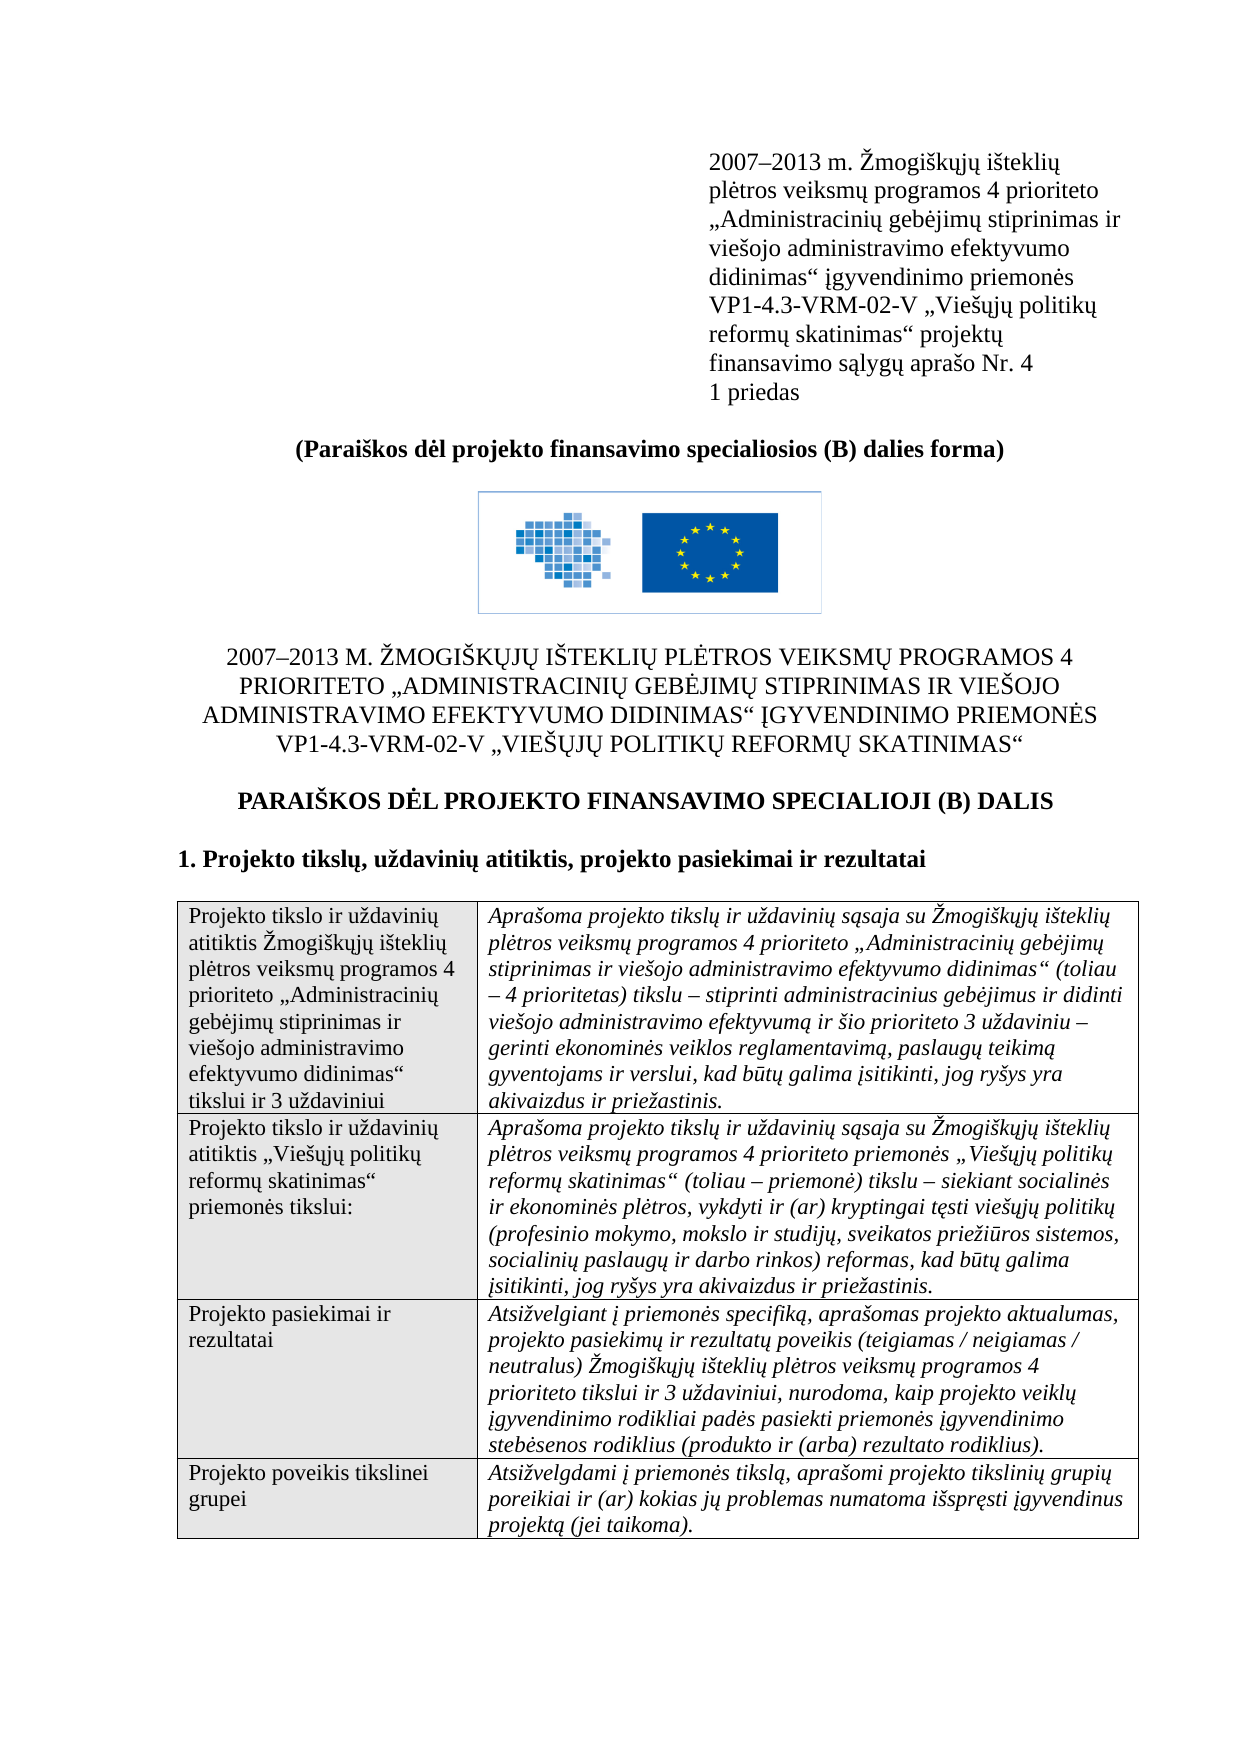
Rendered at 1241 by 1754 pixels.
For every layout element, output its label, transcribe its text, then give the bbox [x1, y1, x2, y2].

table_cell Projekto tikslo ir uždavinių atitiktis „Viešųjų politikų reformų skatinimas“ priemonės tikslui: [178, 1114, 477, 1299]
text PARAIŠKOS DĖL PROJEKTO FINANSAVIMO SPECIALIOJI (B) DALIS [237, 786, 1122, 815]
table_cell Projekto poveikis tikslinei grupei [178, 1459, 477, 1538]
text didinimas“ įgyvendinimo priemonės [177, 262, 1122, 291]
text VP1-4.3-VRM-02-V „Viešųjų politikų [177, 291, 1122, 319]
text reformų skatinimas“ projektų [177, 319, 1122, 348]
table_header Aprašoma projekto tikslų ir uždavinių sąsaja su Žmogiškųjų išteklių plėtros veiksmų programos 4 prioriteto „Administracinių gebėjimų stiprinimas ir viešojo administravimo efektyvumo didinimas“ (toliau – 4 prioritetas) tikslu – stiprinti administracinius gebėjimus ir didinti viešojo administravimo efektyvumą ir šio prioriteto 3 uždaviniu – gerinti ekonominės veiklos reglamentavimą, paslaugų teikimą gyventojams ir verslui, kad būtų galima įsitikinti, jog ryšys yra akivaizdus ir priežastinis. [478, 902, 1138, 1113]
table_header Projekto tikslo ir uždavinių atitiktis Žmogiškųjų išteklių plėtros veiksmų programos 4 prioriteto „Administracinių gebėjimų stiprinimas ir viešojo administravimo efektyvumo didinimas“ tikslui ir 3 uždaviniui [178, 902, 477, 1113]
text „Administracinių gebėjimų stiprinimas ir [177, 204, 1122, 233]
text (Paraiškos dėl projekto finansavimo specialiosios (B) dalies forma) [177, 434, 1122, 463]
text finansavimo sąlygų aprašo Nr. 4 [177, 348, 1122, 377]
table_cell Atsižvelgiant į priemonės specifiką, aprašomas projekto aktualumas, projekto pasiekimų ir rezultatų poveikis (teigiamas / neigiamas / neutralus) Žmogiškųjų išteklių plėtros veiksmų programos 4 prioriteto tikslui ir 3 uždaviniui, nurodoma, kaip projekto veiklų įgyvendinimo rodikliai padės pasiekti priemonės įgyvendinimo stebėsenos rodiklius (produkto ir (arba) rezultato rodiklius). [478, 1300, 1138, 1458]
text 1 priedas [177, 377, 1122, 406]
table_cell Atsižvelgdami į priemonės tikslą, aprašomi projekto tikslinių grupių poreikiai ir (ar) kokias jų problemas numatoma išspręsti įgyvendinus projektą (jei taikoma). [478, 1459, 1138, 1538]
table_cell Aprašoma projekto tikslų ir uždavinių sąsaja su Žmogiškųjų išteklių plėtros veiksmų programos 4 prioriteto priemonės „Viešųjų politikų reformų skatinimas“ (toliau – priemonė) tikslu – siekiant socialinės ir ekonominės plėtros, vykdyti ir (ar) kryptingai tęsti viešųjų politikų (profesinio mokymo, mokslo ir studijų, sveikatos priežiūros sistemos, socialinių paslaugų ir darbo rinkos) reformas, kad būtų galima įsitikinti, jog ryšys yra akivaizdus ir priežastinis. [478, 1114, 1138, 1299]
table_cell Projekto pasiekimai ir rezultatai [178, 1300, 477, 1458]
text viešojo administravimo efektyvumo [177, 233, 1122, 262]
text 2007–2013 M. Žmogiškųjų išteklių plėtros veiksmų programos 4 prioriteto „Administracinių gebėjimų stiprinimas ir viešojo administravimo efektyvumo didinimas“ įgyvendinimo PRIEMONĖS VP1-4.3-VRM-02-V „VIEŠŲJŲ POLITIKŲ REFORMŲ SKATINIMAS“ [177, 642, 1122, 757]
text 2007–2013 m. Žmogiškųjų išteklių [177, 147, 1122, 176]
text 1. Projekto tikslų, uždavinių atitiktis, projekto pasiekimai ir rezultatai [177, 844, 1122, 872]
text plėtros veiksmų programos 4 prioriteto [177, 176, 1122, 204]
